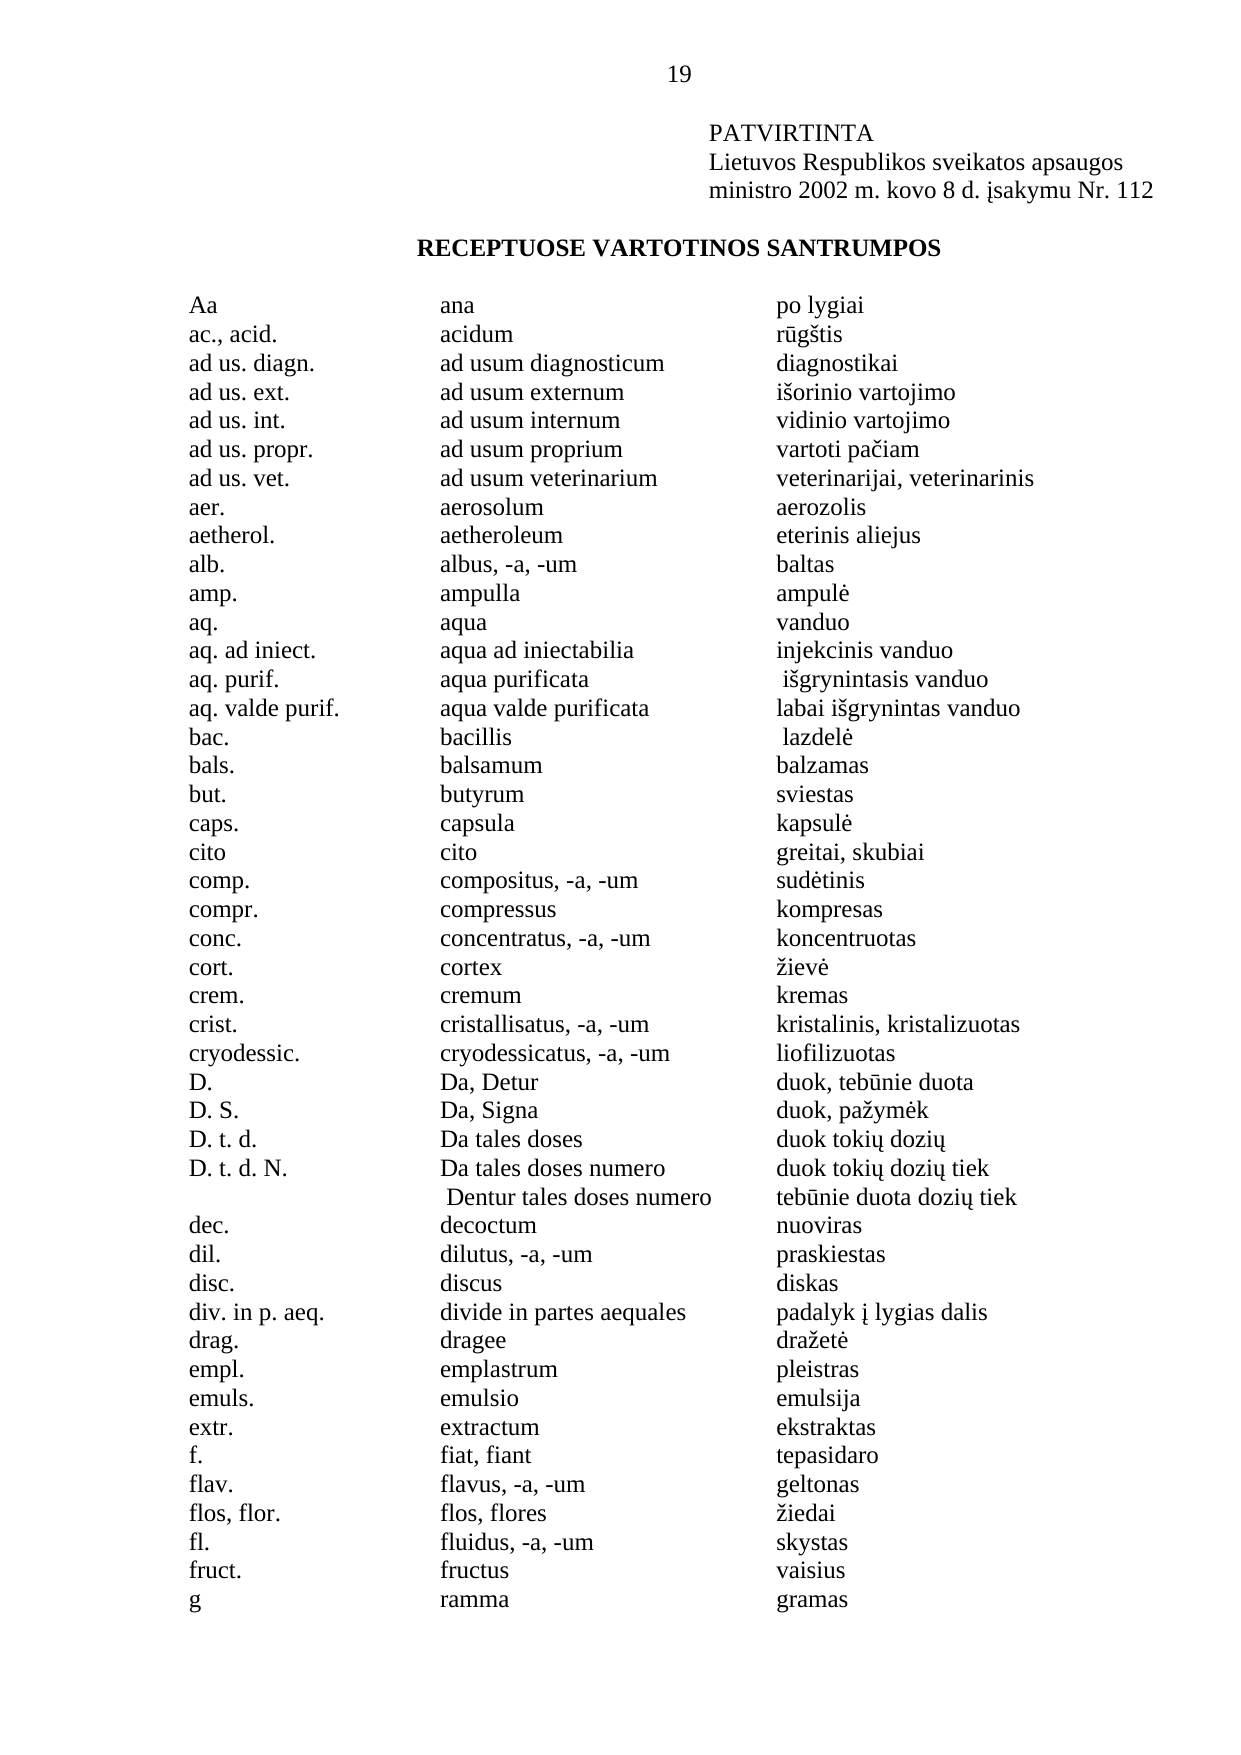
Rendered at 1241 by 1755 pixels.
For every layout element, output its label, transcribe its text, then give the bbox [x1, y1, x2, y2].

table_cell skystas [765, 1527, 1181, 1556]
table_cell comp. [177, 866, 428, 894]
table_cell g [177, 1584, 428, 1613]
table_cell emulsio [429, 1383, 765, 1412]
table_cell nuoviras [765, 1211, 1181, 1239]
table_cell divide in partes aequales [429, 1297, 765, 1326]
table_cell cortex [429, 952, 765, 981]
table_cell aetherol. [177, 521, 428, 549]
text PATVIRTINTA [709, 118, 1181, 147]
table_cell kapsulė [765, 808, 1181, 837]
table_cell vaisius [765, 1556, 1181, 1584]
table_cell tepasidaro [765, 1441, 1181, 1469]
table_cell dragee [429, 1326, 765, 1354]
table_cell ad usum internum [429, 406, 765, 434]
table_cell D. t. d. [177, 1124, 428, 1153]
table_cell D. [177, 1067, 428, 1096]
text RECEPTUOSE VARTOTINOS SANTRUMPOS [177, 233, 1181, 262]
table_cell sudėtinis [765, 866, 1181, 894]
table_cell compr. [177, 894, 428, 923]
table_cell cryodessic. [177, 1038, 428, 1067]
table_cell bac. [177, 722, 428, 751]
table_cell ad us. propr. [177, 434, 428, 463]
table_cell emuls. [177, 1383, 428, 1412]
table_cell išorinio vartojimo [765, 377, 1181, 406]
table_cell alb. [177, 549, 428, 578]
table_cell padalyk į lygias dalis [765, 1297, 1181, 1326]
table_cell tebūnie duota dozių tiek [765, 1182, 1181, 1211]
table_cell cremum [429, 981, 765, 1009]
table_cell eterinis aliejus [765, 521, 1181, 549]
table_cell aq. purif. [177, 664, 428, 693]
table_cell capsula [429, 808, 765, 837]
table_cell cryodessicatus, -a, -um [429, 1038, 765, 1067]
table_cell ad usum diagnosticum [429, 348, 765, 377]
table_cell dilutus, -a, -um [429, 1239, 765, 1268]
table_cell išgrynintasis vanduo [765, 664, 1181, 693]
table_cell flos, flor. [177, 1498, 428, 1527]
text ministro 2002 m. kovo 8 d. įsakymu Nr. 112 [177, 176, 1181, 204]
table_cell ad us. vet. [177, 463, 428, 492]
table_cell albus, -a, -um [429, 549, 765, 578]
table_cell f. [177, 1441, 428, 1469]
table_cell diagnostikai [765, 348, 1181, 377]
table_cell duok, tebūnie duota [765, 1067, 1181, 1096]
table_cell labai išgrynintas vanduo [765, 693, 1181, 722]
table_header ana [429, 291, 765, 319]
table_cell injekcinis vanduo [765, 636, 1181, 664]
table_cell balzamas [765, 751, 1181, 779]
table_cell flav. [177, 1469, 428, 1498]
table_cell D. t. d. N. [177, 1153, 428, 1182]
table_cell diskas [765, 1268, 1181, 1297]
table_cell vartoti pačiam [765, 434, 1181, 463]
table_cell cito [177, 837, 428, 866]
table_cell but. [177, 779, 428, 808]
table_cell greitai, skubiai [765, 837, 1181, 866]
table_cell aq. valde purif. [177, 693, 428, 722]
table_cell cort. [177, 952, 428, 981]
table_cell aetheroleum [429, 521, 765, 549]
table_cell drag. [177, 1326, 428, 1354]
table_cell ad us. int. [177, 406, 428, 434]
table_cell fruct. [177, 1556, 428, 1584]
table_cell ad usum veterinarium [429, 463, 765, 492]
table_cell decoctum [429, 1211, 765, 1239]
table_cell ampulla [429, 578, 765, 607]
table_cell žiedai [765, 1498, 1181, 1527]
table_cell ad usum externum [429, 377, 765, 406]
table_cell vanduo [765, 607, 1181, 636]
table_cell duok tokių dozių tiek [765, 1153, 1181, 1182]
table_cell ad us. ext. [177, 377, 428, 406]
table_cell ampulė [765, 578, 1181, 607]
table_cell cito [429, 837, 765, 866]
table_cell duok, pažymėk [765, 1096, 1181, 1124]
table_cell veterinarijai, veterinarinis [765, 463, 1181, 492]
table_cell sviestas [765, 779, 1181, 808]
table_cell geltonas [765, 1469, 1181, 1498]
table_cell vidinio vartojimo [765, 406, 1181, 434]
table_cell Da, Signa [429, 1096, 765, 1124]
table_cell butyrum [429, 779, 765, 808]
table_cell compositus, -a, -um [429, 866, 765, 894]
table_cell aerozolis [765, 492, 1181, 521]
table_cell crem. [177, 981, 428, 1009]
table_cell aq. [177, 607, 428, 636]
table_cell emulsija [765, 1383, 1181, 1412]
table_cell ac., acid. [177, 319, 428, 348]
table_cell extractum [429, 1412, 765, 1441]
table_cell D. S. [177, 1096, 428, 1124]
table_cell ramma [429, 1584, 765, 1613]
table_cell rūgštis [765, 319, 1181, 348]
table_cell cristallisatus, -a, -um [429, 1009, 765, 1038]
table_cell kristalinis, kristalizuotas [765, 1009, 1181, 1038]
table_cell emplastrum [429, 1354, 765, 1383]
table_cell [177, 1182, 428, 1211]
table_cell kompresas [765, 894, 1181, 923]
table_cell flos, flores [429, 1498, 765, 1527]
table_header Aa [177, 291, 428, 319]
table_cell bals. [177, 751, 428, 779]
table_cell aer. [177, 492, 428, 521]
table_cell liofilizuotas [765, 1038, 1181, 1067]
table_cell aqua [429, 607, 765, 636]
table_cell koncentruotas [765, 923, 1181, 952]
table_cell extr. [177, 1412, 428, 1441]
table_cell aqua purificata [429, 664, 765, 693]
table_cell gramas [765, 1584, 1181, 1613]
table_cell Da tales doses [429, 1124, 765, 1153]
table_cell kremas [765, 981, 1181, 1009]
table_cell fluidus, -a, -um [429, 1527, 765, 1556]
table_cell disc. [177, 1268, 428, 1297]
table_header po lygiai [765, 291, 1181, 319]
table_cell flavus, -a, -um [429, 1469, 765, 1498]
table_cell div. in p. aeq. [177, 1297, 428, 1326]
table_cell discus [429, 1268, 765, 1297]
table_cell crist. [177, 1009, 428, 1038]
table_cell aqua valde purificata [429, 693, 765, 722]
table_cell žievė [765, 952, 1181, 981]
text Lietuvos Respublikos sveikatos apsaugos [177, 147, 1181, 176]
table_cell dražetė [765, 1326, 1181, 1354]
table_cell concentratus, -a, -um [429, 923, 765, 952]
table_cell lazdelė [765, 722, 1181, 751]
table_cell aq. ad iniect. [177, 636, 428, 664]
table_cell amp. [177, 578, 428, 607]
table_cell caps. [177, 808, 428, 837]
table_cell acidum [429, 319, 765, 348]
table_cell baltas [765, 549, 1181, 578]
table_cell Dentur tales doses numero [429, 1182, 765, 1211]
table_cell ad usum proprium [429, 434, 765, 463]
table_cell aqua ad iniectabilia [429, 636, 765, 664]
table_cell ekstraktas [765, 1412, 1181, 1441]
table_cell empl. [177, 1354, 428, 1383]
table_cell Da, Detur [429, 1067, 765, 1096]
table_cell compressus [429, 894, 765, 923]
table_cell balsamum [429, 751, 765, 779]
table_cell fructus [429, 1556, 765, 1584]
table_cell dec. [177, 1211, 428, 1239]
table_cell pleistras [765, 1354, 1181, 1383]
table_cell fiat, fiant [429, 1441, 765, 1469]
table_cell fl. [177, 1527, 428, 1556]
table_cell conc. [177, 923, 428, 952]
table_cell dil. [177, 1239, 428, 1268]
table_cell aerosolum [429, 492, 765, 521]
table_cell bacillis [429, 722, 765, 751]
table_cell Da tales doses numero [429, 1153, 765, 1182]
table_cell praskiestas [765, 1239, 1181, 1268]
table_cell duok tokių dozių [765, 1124, 1181, 1153]
table_cell ad us. diagn. [177, 348, 428, 377]
